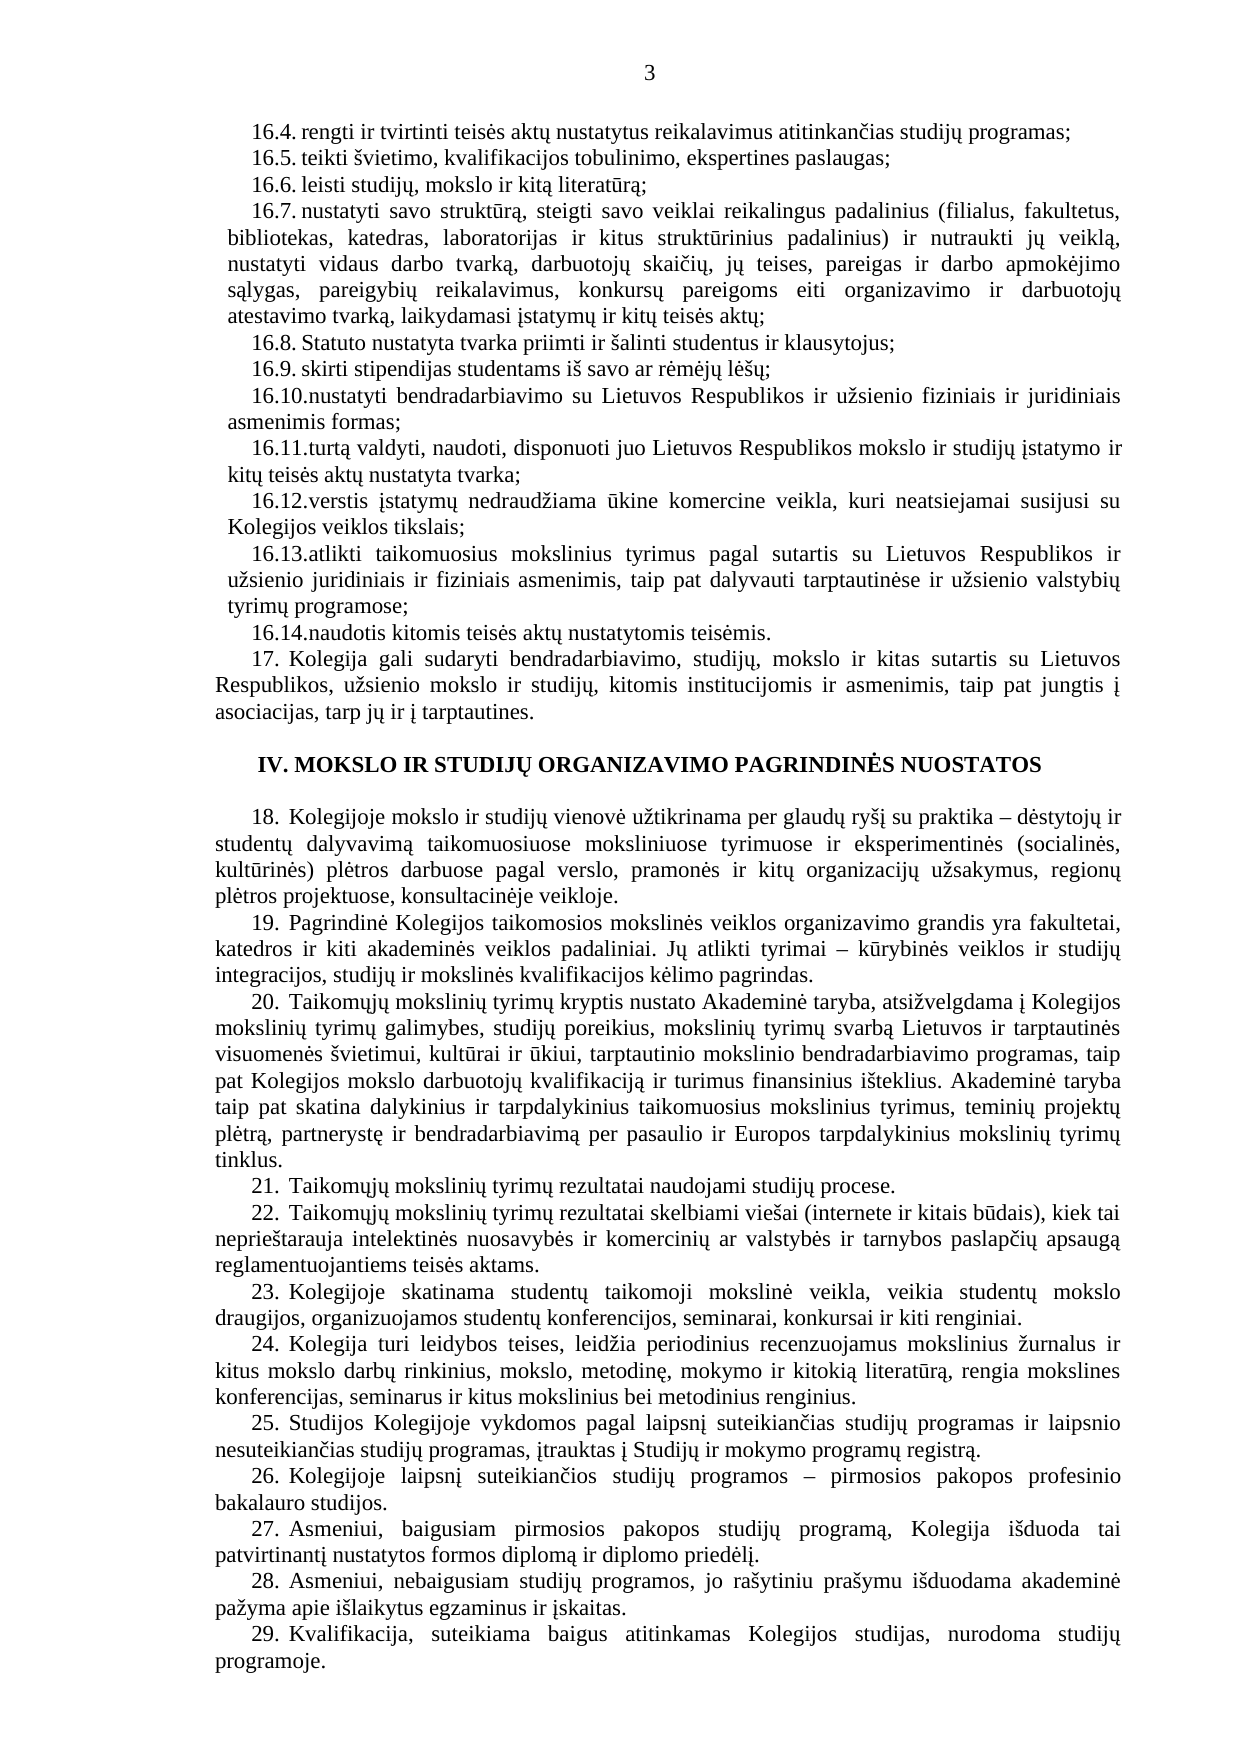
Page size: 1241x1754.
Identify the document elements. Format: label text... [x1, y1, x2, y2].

list nustatyti savo struktūrą, steigti savo veiklai reikalingus padalinius (filialus, fakultetus, bibliotekas, katedras, laboratorijas ir kitus struktūrinius padalinius) ir nutraukti jų veiklą, nustatyti vidaus darbo tvarką, darbuotojų skaičių, jų teises, pareigas ir darbo apmokėjimo sąlygas, pareigybių reikalavimus, konkursų pareigoms eiti organizavimo ir darbuotojų atestavimo tvarką, laikydamasi įstatymų ir kitų teisės aktų; [177, 197, 1122, 329]
list Taikomųjų mokslinių tyrimų rezultatai naudojami studijų procese. [177, 1172, 1122, 1199]
list rengti ir tvirtinti teisės aktų nustatytus reikalavimus atitinkančias studijų programas; [177, 118, 1122, 144]
list Kolegijoje laipsnį suteikiančios studijų programos – pirmosios pakopos profesinio bakalauro studijos. [177, 1462, 1122, 1515]
list Taikomųjų mokslinių tyrimų kryptis nustato Akademinė taryba, atsižvelgdama į Kolegijos mokslinių tyrimų galimybes, studijų poreikius, mokslinių tyrimų svarbą Lietuvos ir tarptautinės visuomenės švietimui, kultūrai ir ūkiui, tarptautinio mokslinio bendradarbiavimo programas, taip pat Kolegijos mokslo darbuotojų kvalifikaciją ir turimus finansinius išteklius. Akademinė taryba taip pat skatina dalykinius ir tarpdalykinius taikomuosius mokslinius tyrimus, teminių projektų plėtrą, partnerystę ir bendradarbiavimą per pasaulio ir Europos tarpdalykinius mokslinių tyrimų tinklus. [177, 988, 1122, 1172]
list Kvalifikacija, suteikiama baigus atitinkamas Kolegijos studijas, nurodoma studijų programoje. [177, 1620, 1122, 1673]
list Taikomųjų mokslinių tyrimų rezultatai skelbiami viešai (internete ir kitais būdais), kiek tai neprieštarauja intelektinės nuosavybės ir komercinių ar valstybės ir tarnybos paslapčių apsaugą reglamentuojantiems teisės aktams. [177, 1199, 1122, 1278]
list Asmeniui, baigusiam pirmosios pakopos studijų programą, Kolegija išduoda tai patvirtinantį nustatytos formos diplomą ir diplomo priedėlį. [177, 1515, 1122, 1568]
list nustatyti bendradarbiavimo su Lietuvos Respublikos ir užsienio fiziniais ir juridiniais asmenimis formas; [177, 382, 1122, 434]
text IV. MOKSLO IR STUDIJŲ ORGANIZAVIMO PAGRINDINĖS NUOSTATOS [177, 751, 1122, 777]
list Kolegija gali sudaryti bendradarbiavimo, studijų, mokslo ir kitas sutartis su Lietuvos Respublikos, užsienio mokslo ir studijų, kitomis institucijomis ir asmenimis, taip pat jungtis į asociacijas, tarp jų ir į tarptautines. [177, 645, 1122, 724]
list atlikti taikomuosius mokslinius tyrimus pagal sutartis su Lietuvos Respublikos ir užsienio juridiniais ir fiziniais asmenimis, taip pat dalyvauti tarptautinėse ir užsienio valstybių tyrimų programose; [177, 540, 1122, 619]
list skirti stipendijas studentams iš savo ar rėmėjų lėšų; [177, 355, 1122, 382]
list Kolegija turi leidybos teises, leidžia periodinius recenzuojamus mokslinius žurnalus ir kitus mokslo darbų rinkinius, mokslo, metodinę, mokymo ir kitokią literatūrą, rengia mokslines konferencijas, seminarus ir kitus mokslinius bei metodinius renginius. [177, 1330, 1122, 1409]
list Studijos Kolegijoje vykdomos pagal laipsnį suteikiančias studijų programas ir laipsnio nesuteikiančias studijų programas, įtrauktas į Studijų ir mokymo programų registrą. [177, 1409, 1122, 1462]
list naudotis kitomis teisės aktų nustatytomis teisėmis. [177, 619, 1122, 645]
list verstis įstatymų nedraudžiama ūkine komercine veikla, kuri neatsiejamai susijusi su Kolegijos veiklos tikslais; [177, 487, 1122, 540]
list Asmeniui, nebaigusiam studijų programos, jo rašytiniu prašymu išduodama akademinė pažyma apie išlaikytus egzaminus ir įskaitas. [177, 1568, 1122, 1620]
list Kolegijoje skatinama studentų taikomoji mokslinė veikla, veikia studentų mokslo draugijos, organizuojamos studentų konferencijos, seminarai, konkursai ir kiti renginiai. [177, 1278, 1122, 1330]
list Statuto nustatyta tvarka priimti ir šalinti studentus ir klausytojus; [177, 329, 1122, 355]
list leisti studijų, mokslo ir kitą literatūrą; [177, 171, 1122, 197]
list turtą valdyti, naudoti, disponuoti juo Lietuvos Respublikos mokslo ir studijų įstatymo ir kitų teisės aktų nustatyta tvarka; [177, 434, 1122, 487]
list teikti švietimo, kvalifikacijos tobulinimo, ekspertines paslaugas; [177, 144, 1122, 171]
list Pagrindinė Kolegijos taikomosios mokslinės veiklos organizavimo grandis yra fakultetai, katedros ir kiti akademinės veiklos padaliniai. Jų atlikti tyrimai – kūrybinės veiklos ir studijų integracijos, studijų ir mokslinės kvalifikacijos kėlimo pagrindas. [177, 909, 1122, 988]
list Kolegijoje mokslo ir studijų vienovė užtikrinama per glaudų ryšį su praktika – dėstytojų ir studentų dalyvavimą taikomuosiuose moksliniuose tyrimuose ir eksperimentinės (socialinės, kultūrinės) plėtros darbuose pagal verslo, pramonės ir kitų organizacijų užsakymus, regionų plėtros projektuose, konsultacinėje veikloje. [177, 803, 1122, 909]
